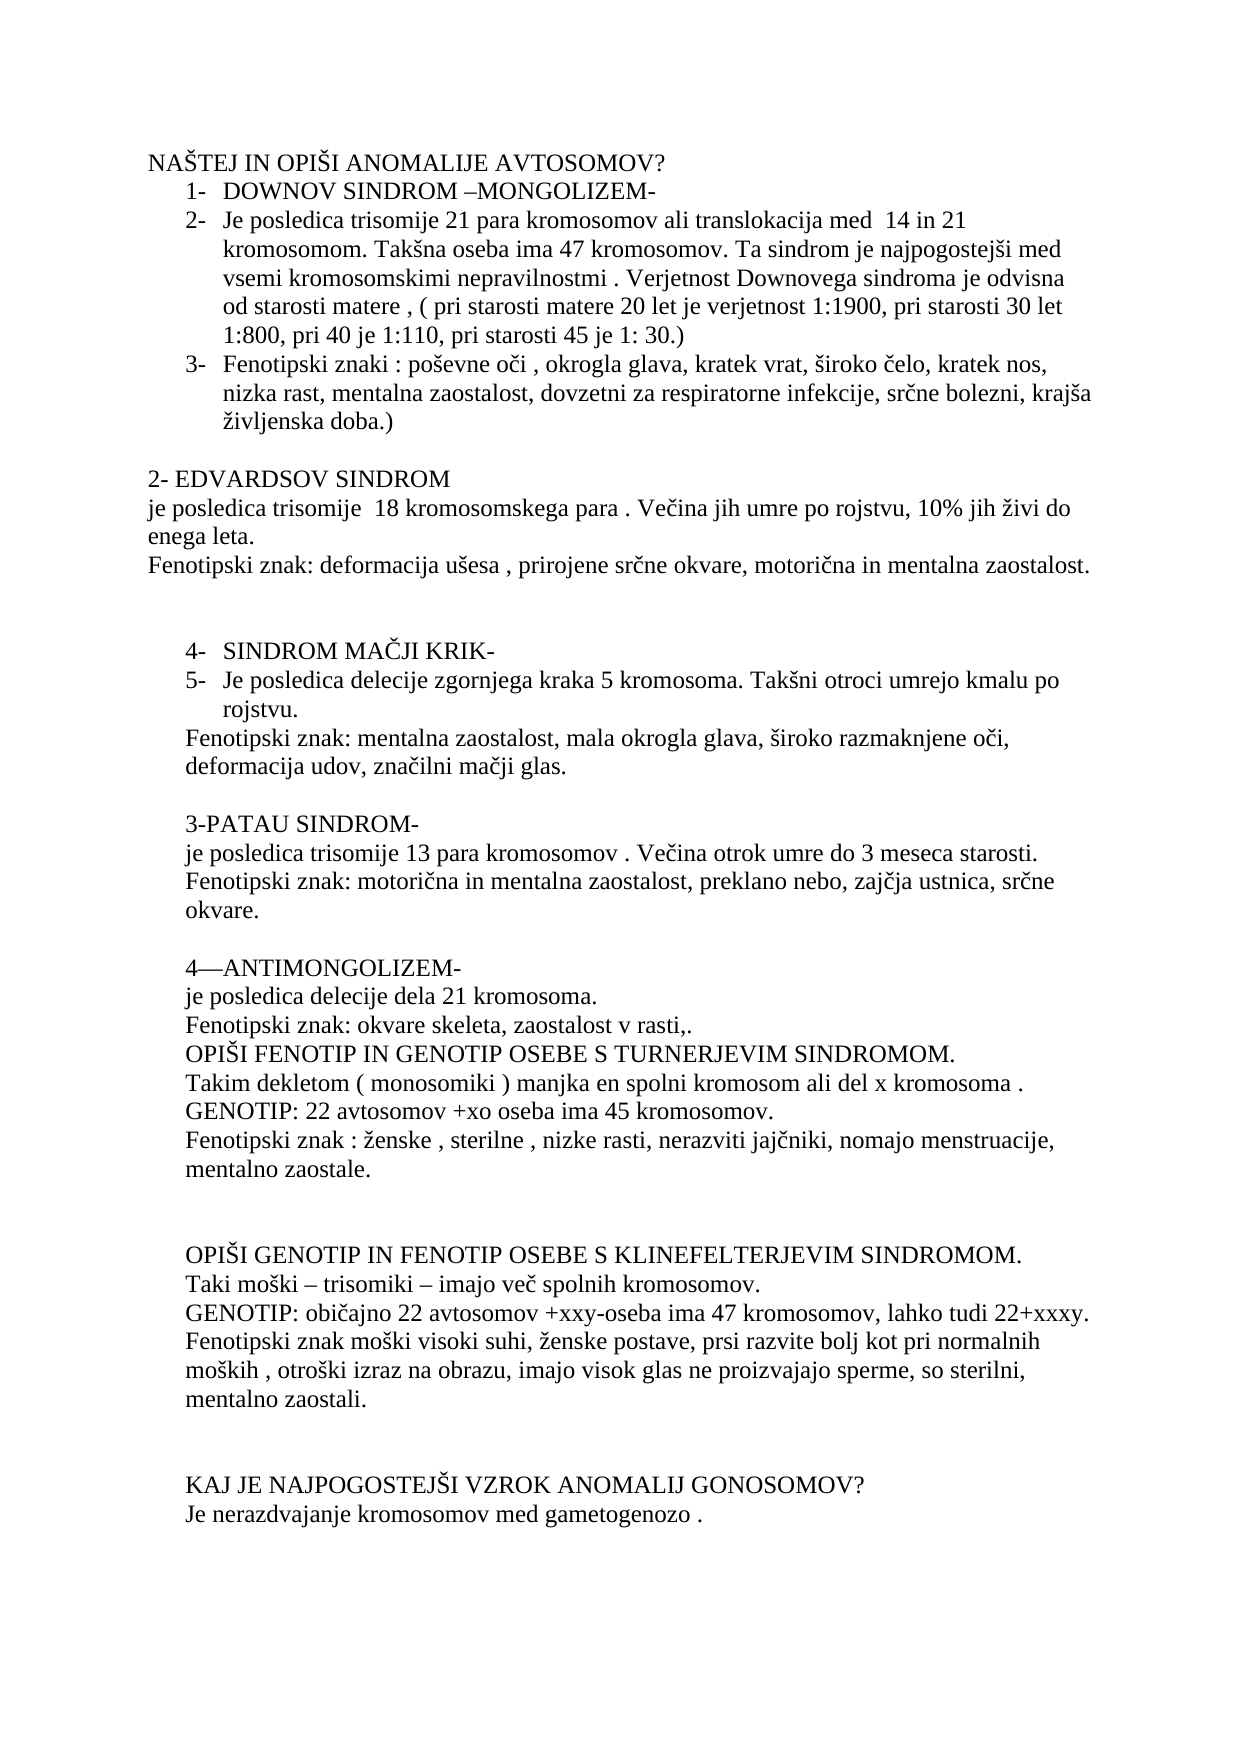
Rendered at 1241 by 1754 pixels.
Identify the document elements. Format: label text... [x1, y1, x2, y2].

text 4—ANTIMONGOLIZEM- [185, 953, 1093, 981]
text je posledica delecije dela 21 kromosoma. [185, 981, 1093, 1010]
text 3-PATAU SINDROM- [185, 809, 1093, 838]
text Fenotipski znak: okvare skeleta, zaostalost v rasti,. [185, 1010, 1093, 1039]
text je posledica trisomije 13 para kromosomov . Večina otrok umre do 3 meseca starosti. [185, 838, 1093, 866]
text Fenotipski znak : ženske , sterilne , nizke rasti, nerazviti jajčniki, nomajo menstruacije, mentalno zaostale. [185, 1125, 1093, 1183]
text NAŠTEJ IN OPIŠI ANOMALIJE AVTOSOMOV? [148, 148, 1093, 176]
text KAJ JE NAJPOGOSTEJŠI VZROK ANOMALIJ GONOSOMOV? [185, 1470, 1093, 1499]
text Takim dekletom ( monosomiki ) manjka en spolni kromosom ali del x kromosoma . [185, 1068, 1093, 1096]
text Fenotipski znak: deformacija ušesa , prirojene srčne okvare, motorična in mentalna zaostalost. [148, 550, 1093, 579]
text Fenotipski znak moški visoki suhi, ženske postave, prsi razvite bolj kot pri normalnih moških , otroški izraz na obrazu, imajo visok glas ne proizvajajo sperme, so sterilni, mentalno zaostali. [185, 1326, 1093, 1413]
text GENOTIP: 22 avtosomov +xo oseba ima 45 kromosomov. [185, 1096, 1093, 1125]
list Fenotipski znaki : poševne oči , okrogla glava, kratek vrat, široko čelo, kratek nos, nizka rast, mentalna zaostalost, dovzetni za respiratorne infekcije, srčne bolezni, krajša življenska doba.) [185, 349, 1093, 435]
text GENOTIP: običajno 22 avtosomov +xxy-oseba ima 47 kromosomov, lahko tudi 22+xxxy. [185, 1298, 1093, 1326]
text Taki moški – trisomiki – imajo več spolnih kromosomov. [185, 1269, 1093, 1298]
text OPIŠI FENOTIP IN GENOTIP OSEBE S TURNERJEVIM SINDROMOM. [185, 1039, 1093, 1068]
text OPIŠI GENOTIP IN FENOTIP OSEBE S KLINEFELTERJEVIM SINDROMOM. [185, 1240, 1093, 1269]
list DOWNOV SINDROM –MONGOLIZEM- [185, 176, 1093, 205]
list Je posledica delecije zgornjega kraka 5 kromosoma. Takšni otroci umrejo kmalu po rojstvu. [185, 665, 1093, 723]
text Fenotipski znak: mentalna zaostalost, mala okrogla glava, široko razmaknjene oči, deformacija udov, značilni mačji glas. [185, 723, 1093, 780]
list Je posledica trisomije 21 para kromosomov ali translokacija med 14 in 21 kromosomom. Takšna oseba ima 47 kromosomov. Ta sindrom je najpogostejši med vsemi kromosomskimi nepravilnostmi . Verjetnost Downovega sindroma je odvisna od starosti matere , ( pri starosti matere 20 let je verjetnost 1:1900, pri starosti 30 let 1:800, pri 40 je 1:110, pri starosti 45 je 1: 30.) [185, 205, 1093, 349]
text 2- EDVARDSOV SINDROM [148, 464, 1093, 493]
text Fenotipski znak: motorična in mentalna zaostalost, preklano nebo, zajčja ustnica, srčne okvare. [185, 866, 1093, 924]
list SINDROM MAČJI KRIK- [185, 636, 1093, 665]
text je posledica trisomije 18 kromosomskega para . Večina jih umre po rojstvu, 10% jih živi do enega leta. [148, 493, 1093, 550]
text Je nerazdvajanje kromosomov med gametogenozo . [185, 1499, 1093, 1528]
